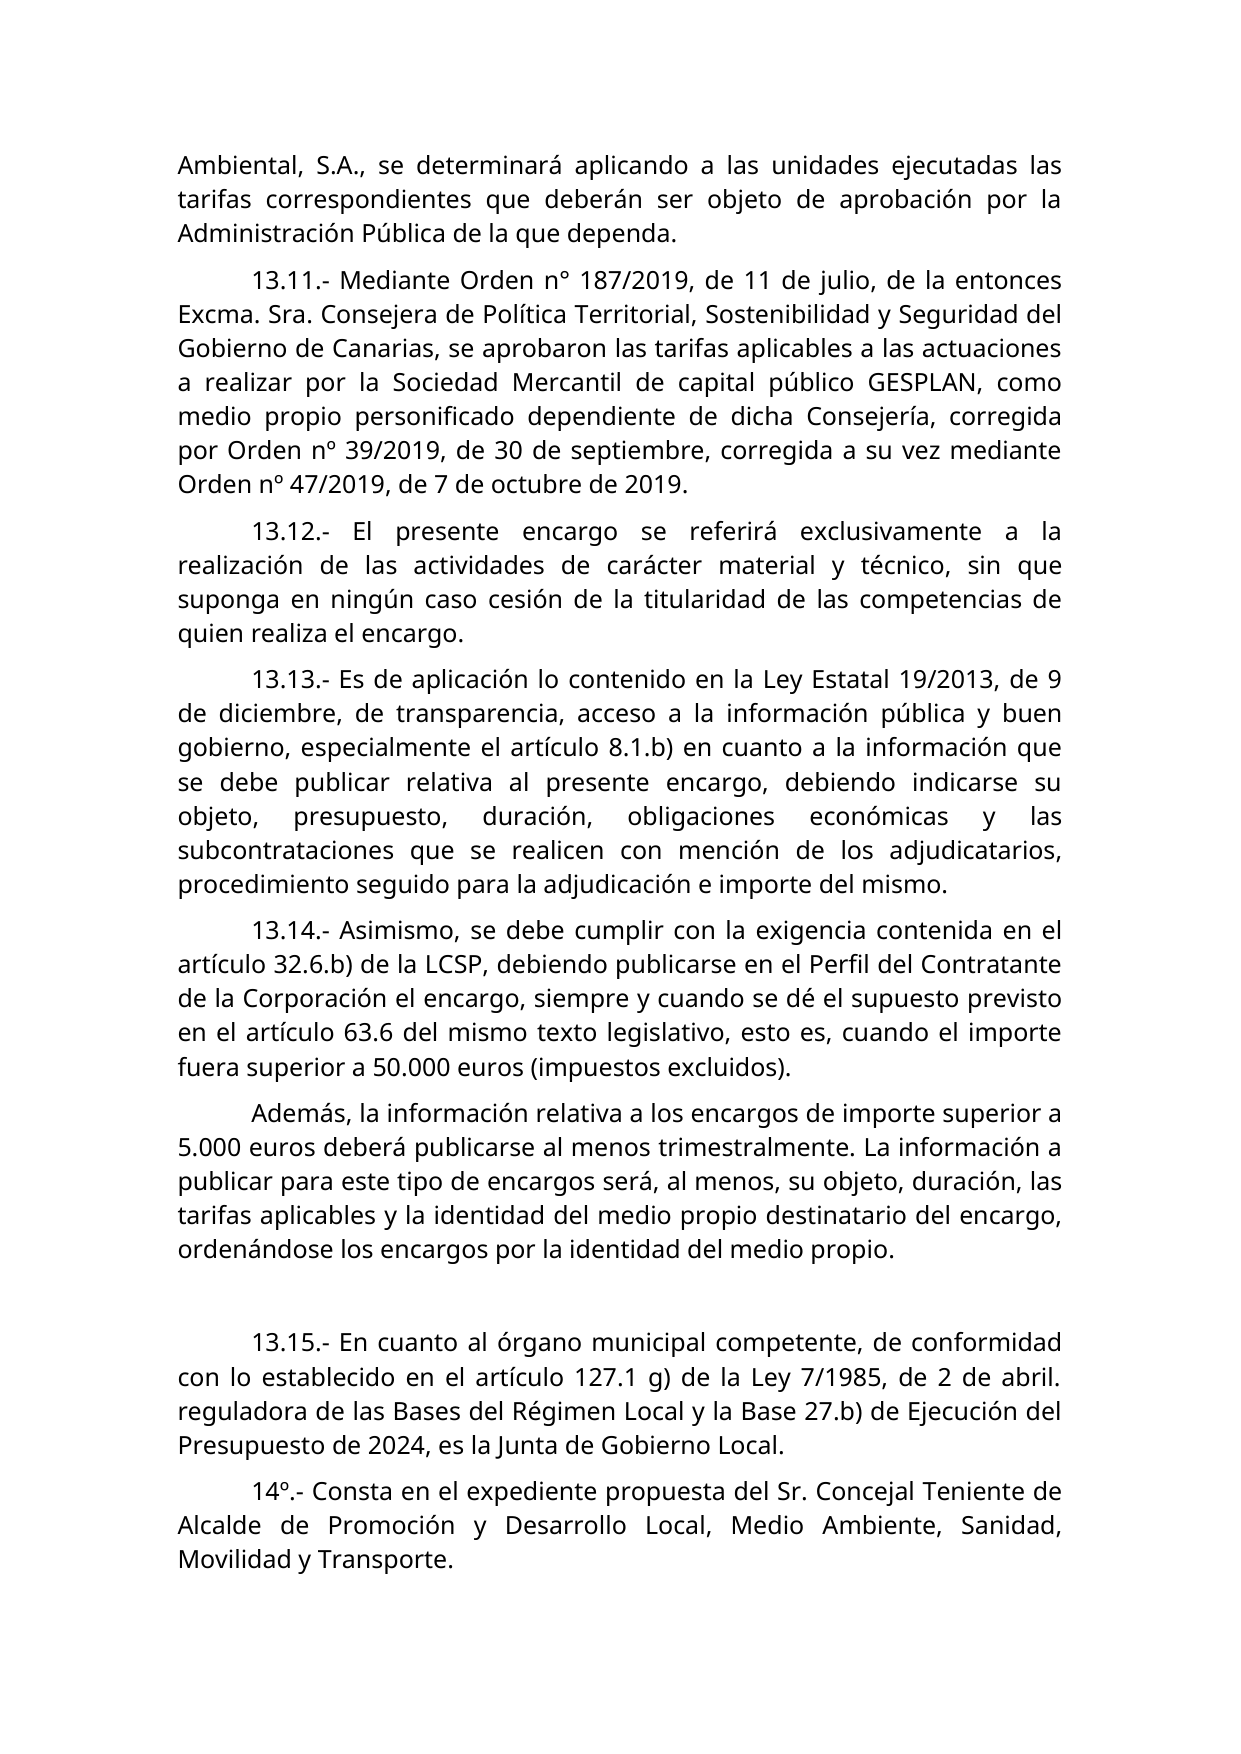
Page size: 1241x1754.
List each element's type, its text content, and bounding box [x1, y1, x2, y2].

text 14º.- Consta en el expediente propuesta del Sr. Concejal Teniente de Alcalde de Promoción y Desarrollo Local, Medio Ambiente, Sanidad, Movilidad y Transporte. [177, 1474, 1063, 1576]
text Además, la información relativa a los encargos de importe superior a 5.000 euros deberá publicarse al menos trimestralmente. La información a publicar para este tipo de encargos será, al menos, su objeto, duración, las tarifas aplicables y la identidad del medio propio destinatario del encargo, ordenándose los encargos por la identidad del medio propio. [177, 1096, 1063, 1266]
text 13.11.- Mediante Orden n° 187/2019, de 11 de julio, de la entonces Excma. Sra. Consejera de Política Territorial, Sostenibilidad y Seguridad del Gobierno de Canarias, se aprobaron las tarifas aplicables a las actuaciones a realizar por la Sociedad Mercantil de capital público GESPLAN, como medio propio personificado dependiente de dicha Consejería, corregida por Orden nº 39/2019, de 30 de septiembre, corregida a su vez mediante Orden nº 47/2019, de 7 de octubre de 2019. [177, 262, 1063, 501]
text 13.12.- El presente encargo se referirá exclusivamente a la realización de las actividades de carácter material y técnico, sin que suponga en ningún caso cesión de la titularidad de las competencias de quien realiza el encargo. [177, 513, 1063, 649]
text 13.15.- En cuanto al órgano municipal competente, de conformidad con lo establecido en el artículo 127.1 g) de la Ley 7/1985, de 2 de abril. reguladora de las Bases del Régimen Local y la Base 27.b) de Ejecución del Presupuesto de 2024, es la Junta de Gobierno Local. [177, 1325, 1063, 1461]
text Ambiental, S.A., se determinará aplicando a las unidades ejecutadas las tarifas correspondientes que deberán ser objeto de aprobación por la Administración Pública de la que dependa. [177, 148, 1063, 250]
text 13.14.- Asimismo, se debe cumplir con la exigencia contenida en el artículo 32.6.b) de la LCSP, debiendo publicarse en el Perfil del Contratante de la Corporación el encargo, siempre y cuando se dé el supuesto previsto en el artículo 63.6 del mismo texto legislativo, esto es, cuando el importe fuera superior a 50.000 euros (impuestos excluidos). [177, 913, 1063, 1083]
text 13.13.- Es de aplicación lo contenido en la Ley Estatal 19/2013, de 9 de diciembre, de transparencia, acceso a la información pública y buen gobierno, especialmente el artículo 8.1.b) en cuanto a la información que se debe publicar relativa al presente encargo, debiendo indicarse su objeto, presupuesto, duración, obligaciones económicas y las subcontrataciones que se realicen con mención de los adjudicatarios, procedimiento seguido para la adjudicación e importe del mismo. [177, 662, 1063, 900]
